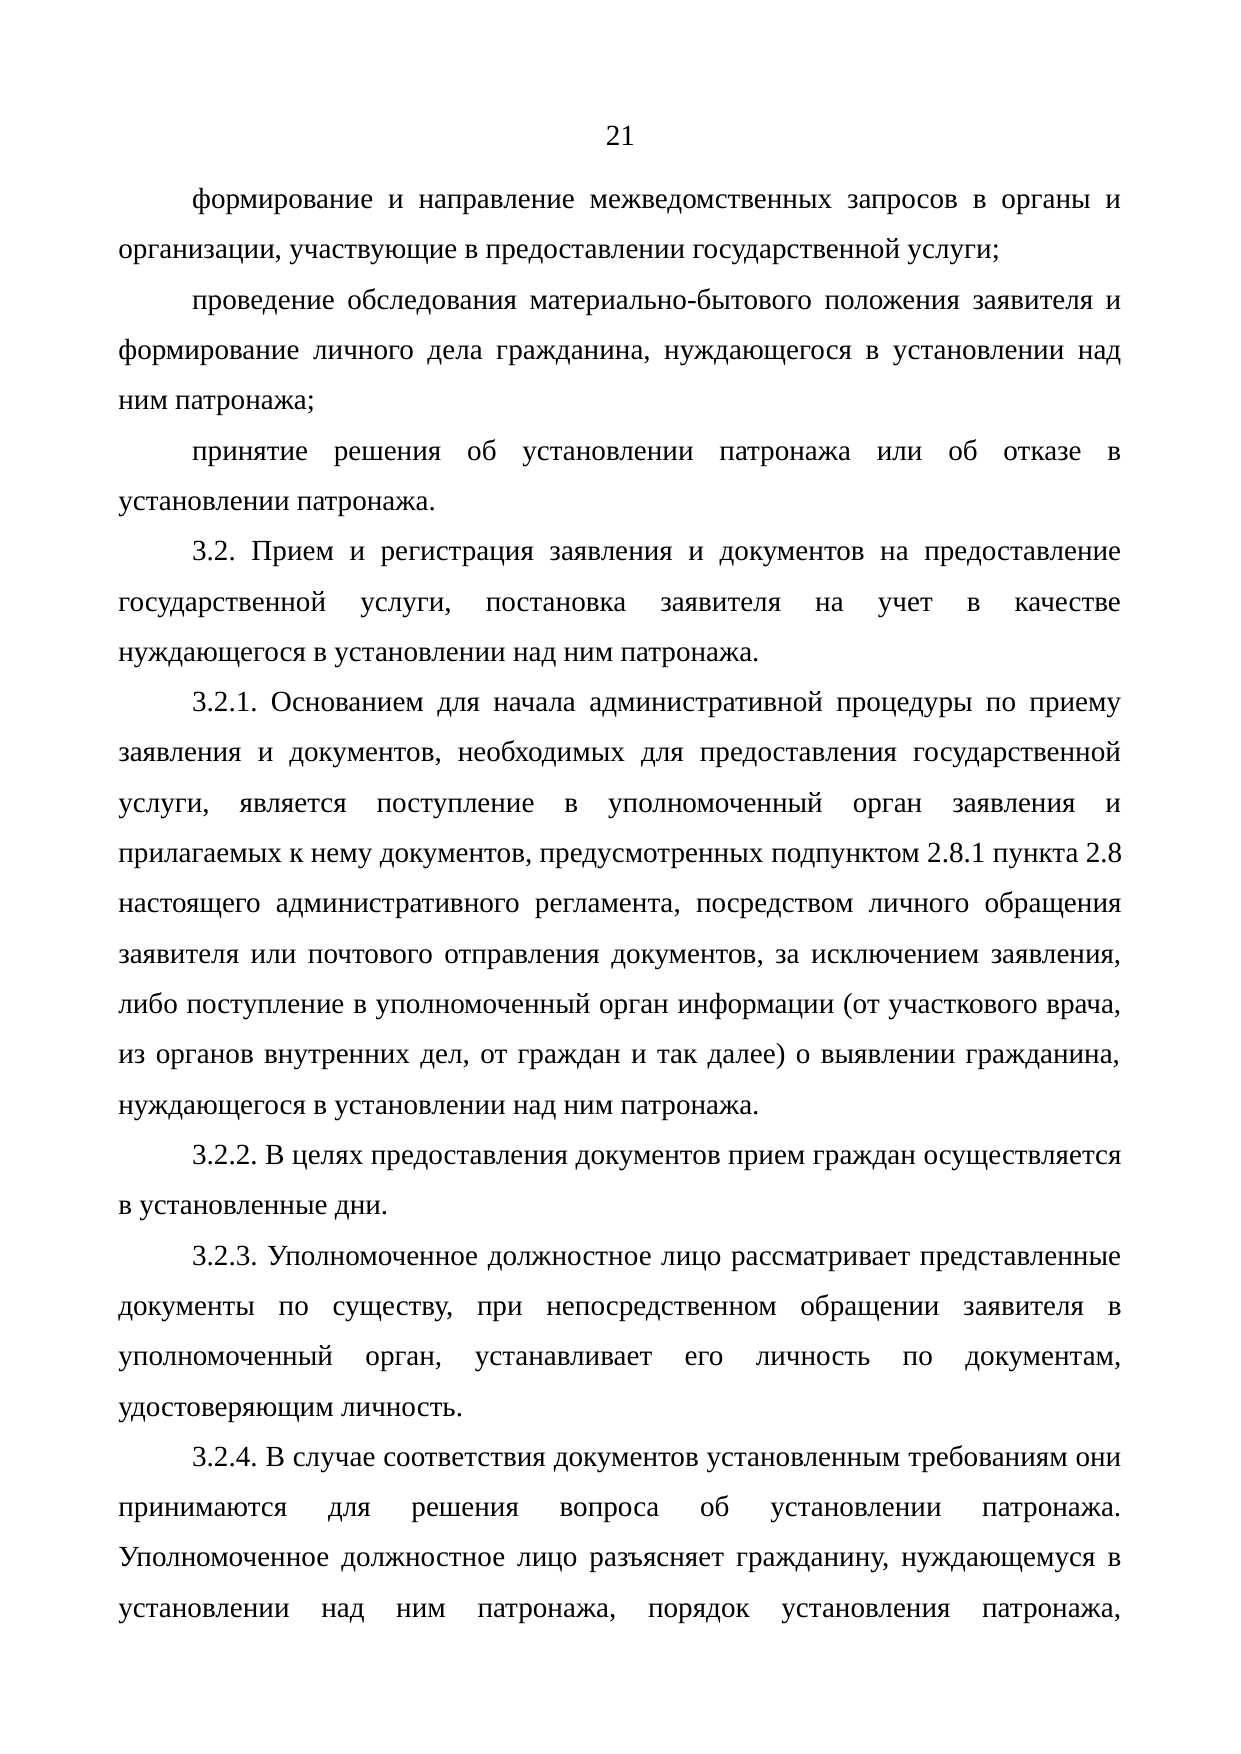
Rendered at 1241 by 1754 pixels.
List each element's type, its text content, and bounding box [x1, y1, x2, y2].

text 3.2.3. Уполномоченное должностное лицо рассматривает представленные документы по существу, при непосредственном обращении заявителя в уполномоченный орган, устанавливает его личность по документам, удостоверяющим личность. [118, 1238, 1122, 1422]
text 3.2.1. Основанием для начала административной процедуры по приему заявления и документов, необходимых для предоставления государственной услуги, является поступление в уполномоченный орган заявления и прилагаемых к нему документов, предусмотренных подпунктом 2.8.1 пункта 2.8 настоящего административного регламента, посредством личного обращения заявителя или почтового отправления документов, за исключением заявления, либо поступление в уполномоченный орган информации (от участкового врача, из органов внутренних дел, от граждан и так далее) о выявлении гражданина, нуждающегося в установлении над ним патронажа. [118, 684, 1122, 1120]
text формирование и направление межведомственных запросов в органы и организации, участвующие в предоставлении государственной услуги; [118, 181, 1122, 265]
text 3.2.4. В случае соответствия документов установленным требованиям они принимаются для решения вопроса об установлении патронажа. Уполномоченное должностное лицо разъясняет гражданину, нуждающемуся в установлении над ним патронажа, порядок установления патронажа, [118, 1439, 1122, 1623]
text принятие решения об установлении патронажа или об отказе в установлении патронажа. [118, 433, 1122, 517]
text 3.2.2. В целях предоставления документов прием граждан осуществляется в установленные дни. [118, 1137, 1122, 1221]
text 3.2. Прием и регистрация заявления и документов на предоставление государственной услуги, постановка заявителя на учет в качестве нуждающегося в установлении над ним патронажа. [118, 533, 1122, 667]
text проведение обследования материально-бытового положения заявителя и формирование личного дела гражданина, нуждающегося в установлении над ним патронажа; [118, 282, 1122, 416]
